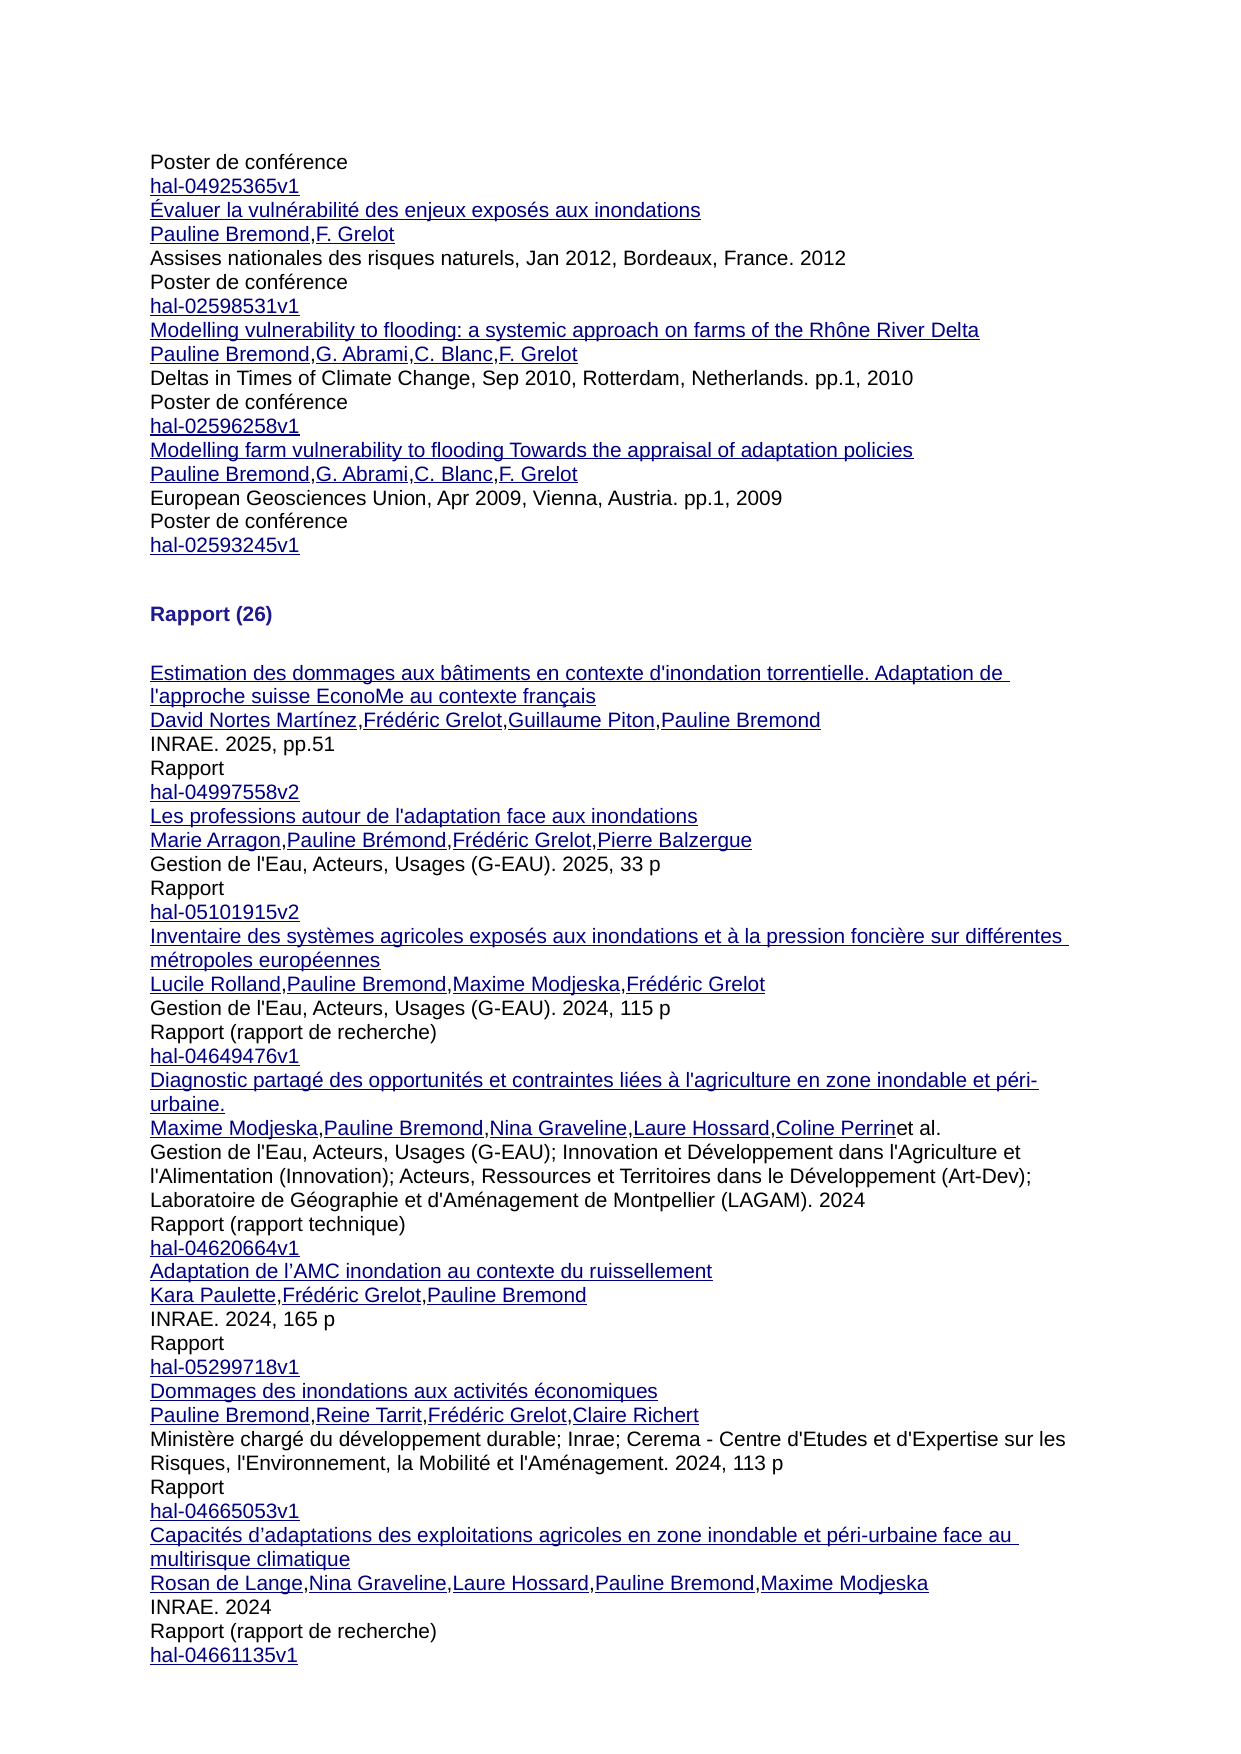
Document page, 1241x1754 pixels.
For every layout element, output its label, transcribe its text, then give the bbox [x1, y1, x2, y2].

table_cell Dommages des inondations aux activités économiques Pauline Bremond,Reine Tarrit,Frédéric Grelot,Claire Richert Ministère chargé du développement durable; Inrae; Cerema - Centre d'Etudes et d'Expertise sur les Risques, l'Environnement, la Mobilité et l'Aménagement. 2024, 113 p Rapport hal-04665053v1 [150, 1379, 1090, 1523]
table_cell Inventaire des systèmes agricoles exposés aux inondations et à la pression foncière sur différentes métropoles européennes Lucile Rolland,Pauline Bremond,Maxime Modjeska,Frédéric Grelot Gestion de l'Eau, Acteurs, Usages (G-EAU). 2024, 115 p Rapport (rapport de recherche) hal-04649476v1 [150, 924, 1090, 1068]
table_cell Modelling farm vulnerability to flooding Towards the appraisal of adaptation policies Pauline Bremond,G. Abrami,C. Blanc,F. Grelot European Geosciences Union, Apr 2009, Vienna, Austria. pp.1, 2009 Poster de conférence hal-02593245v1 [150, 438, 1090, 557]
table_cell Modelling vulnerability to flooding: a systemic approach on farms of the Rhône River Delta Pauline Bremond,G. Abrami,C. Blanc,F. Grelot Deltas in Times of Climate Change, Sep 2010, Rotterdam, Netherlands. pp.1, 2010 Poster de conférence hal-02596258v1 [150, 318, 1090, 437]
table_cell Adaptation de l’AMC inondation au contexte du ruissellement Kara Paulette,Frédéric Grelot,Pauline Bremond INRAE. 2024, 165 p Rapport hal-05299718v1 [150, 1259, 1090, 1379]
table_cell Poster de conférence hal-04925365v1 [150, 150, 1090, 198]
table_cell Les professions autour de l'adaptation face aux inondations Marie Arragon,Pauline Brémond,Frédéric Grelot,Pierre Balzergue Gestion de l'Eau, Acteurs, Usages (G-EAU). 2025, 33 p Rapport hal-05101915v2 [150, 804, 1090, 924]
table_cell Diagnostic partagé des opportunités et contraintes liées à l'agriculture en zone inondable et péri-urbaine. Maxime Modjeska,Pauline Bremond,Nina Graveline,Laure Hossard,Coline Perrinet al. Gestion de l'Eau, Acteurs, Usages (G-EAU); Innovation et Développement dans l'Agriculture et l'Alimentation (Innovation); Acteurs, Ressources et Territoires dans le Développement (Art-Dev); Laboratoire de Géographie et d'Aménagement de Montpellier (LAGAM). 2024 Rapport (rapport technique) hal-04620664v1 [150, 1068, 1090, 1259]
subtitle Rapport (26) [150, 602, 1090, 626]
table_cell Évaluer la vulnérabilité des enjeux exposés aux inondations Pauline Bremond,F. Grelot Assises nationales des risques naturels, Jan 2012, Bordeaux, France. 2012 Poster de conférence hal-02598531v1 [150, 198, 1090, 318]
table_cell Capacités d’adaptations des exploitations agricoles en zone inondable et péri-urbaine face au multirisque climatique Rosan de Lange,Nina Graveline,Laure Hossard,Pauline Bremond,Maxime Modjeska INRAE. 2024 Rapport (rapport de recherche) hal-04661135v1 [150, 1523, 1090, 1667]
table_header Estimation des dommages aux bâtiments en contexte d'inondation torrentielle. Adaptation de l'approche suisse EconoMe au contexte français David Nortes Martínez,Frédéric Grelot,Guillaume Piton,Pauline Bremond INRAE. 2025, pp.51 Rapport hal-04997558v2 [150, 660, 1090, 804]
